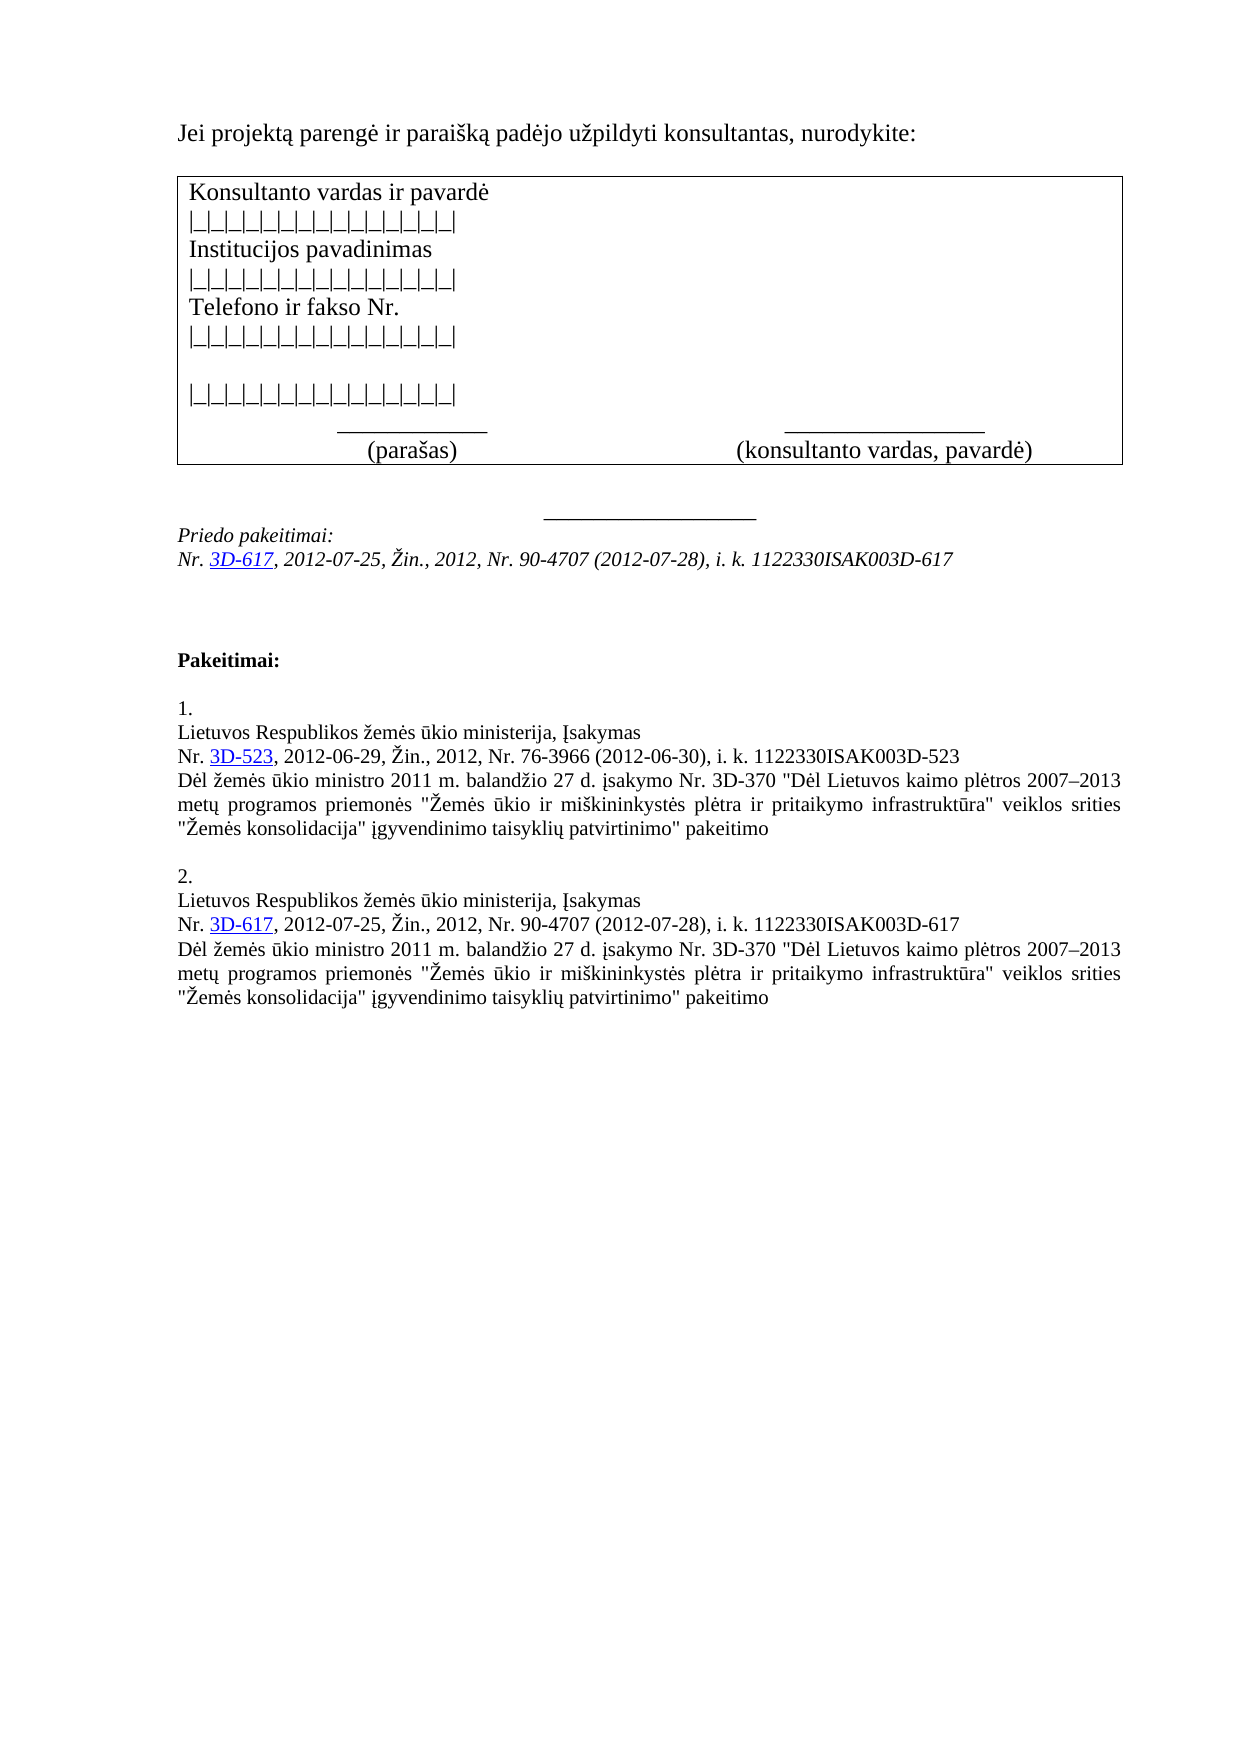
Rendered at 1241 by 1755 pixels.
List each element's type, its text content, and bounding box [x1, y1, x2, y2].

text Nr. 3D-617, 2012-07-25, Žin., 2012, Nr. 90-4707 (2012-07-28), i. k. 1122330ISAK003D-617 [177, 912, 1122, 936]
table_cell Telefono ir fakso Nr. |_|_|_|_|_|_|_|_|_|_|_|_|_|_|_| |_|_|_|_|_|_|_|_|_|_|_|_|_|_|_| [178, 292, 1122, 407]
text Nr. 3D-617, 2012-07-25, Žin., 2012, Nr. 90-4707 (2012-07-28), i. k. 1122330ISAK003D-617 [177, 547, 1122, 571]
table_cell Institucijos pavadinimas |_|_|_|_|_|_|_|_|_|_|_|_|_|_|_| [178, 234, 1122, 292]
text 2. [177, 864, 1122, 888]
text Lietuvos Respublikos žemės ūkio ministerija, Įsakymas [177, 720, 1122, 744]
text Dėl žemės ūkio ministro 2011 m. balandžio 27 d. įsakymo Nr. 3D-370 "Dėl Lietuvos kaimo plėtros 2007–2013 metų programos priemonės "Žemės ūkio ir miškininkystės plėtra ir pritaikymo infrastruktūra" veiklos srities "Žemės konsolidacija" įgyvendinimo taisyklių patvirtinimo" pakeitimo [177, 936, 1122, 1009]
text _________________ [177, 494, 1122, 523]
table_header Konsultanto vardas ir pavardė |_|_|_|_|_|_|_|_|_|_|_|_|_|_|_| [178, 177, 1122, 234]
table_cell ____________ (parašas) [178, 407, 647, 464]
text Priedo pakeitimai: [177, 523, 1122, 547]
text Dėl žemės ūkio ministro 2011 m. balandžio 27 d. įsakymo Nr. 3D-370 "Dėl Lietuvos kaimo plėtros 2007–2013 metų programos priemonės "Žemės ūkio ir miškininkystės plėtra ir pritaikymo infrastruktūra" veiklos srities "Žemės konsolidacija" įgyvendinimo taisyklių patvirtinimo" pakeitimo [177, 768, 1122, 840]
text Lietuvos Respublikos žemės ūkio ministerija, Įsakymas [177, 888, 1122, 912]
table_cell ________________ (konsultanto vardas, pavardė) [647, 407, 1122, 464]
text Pakeitimai: [177, 648, 1122, 672]
text 1. [177, 696, 1122, 720]
text Nr. 3D-523, 2012-06-29, Žin., 2012, Nr. 76-3966 (2012-06-30), i. k. 1122330ISAK003D-523 [177, 744, 1122, 768]
text Jei projektą parengė ir paraišką padėjo užpildyti konsultantas, nurodykite: [177, 118, 1122, 147]
